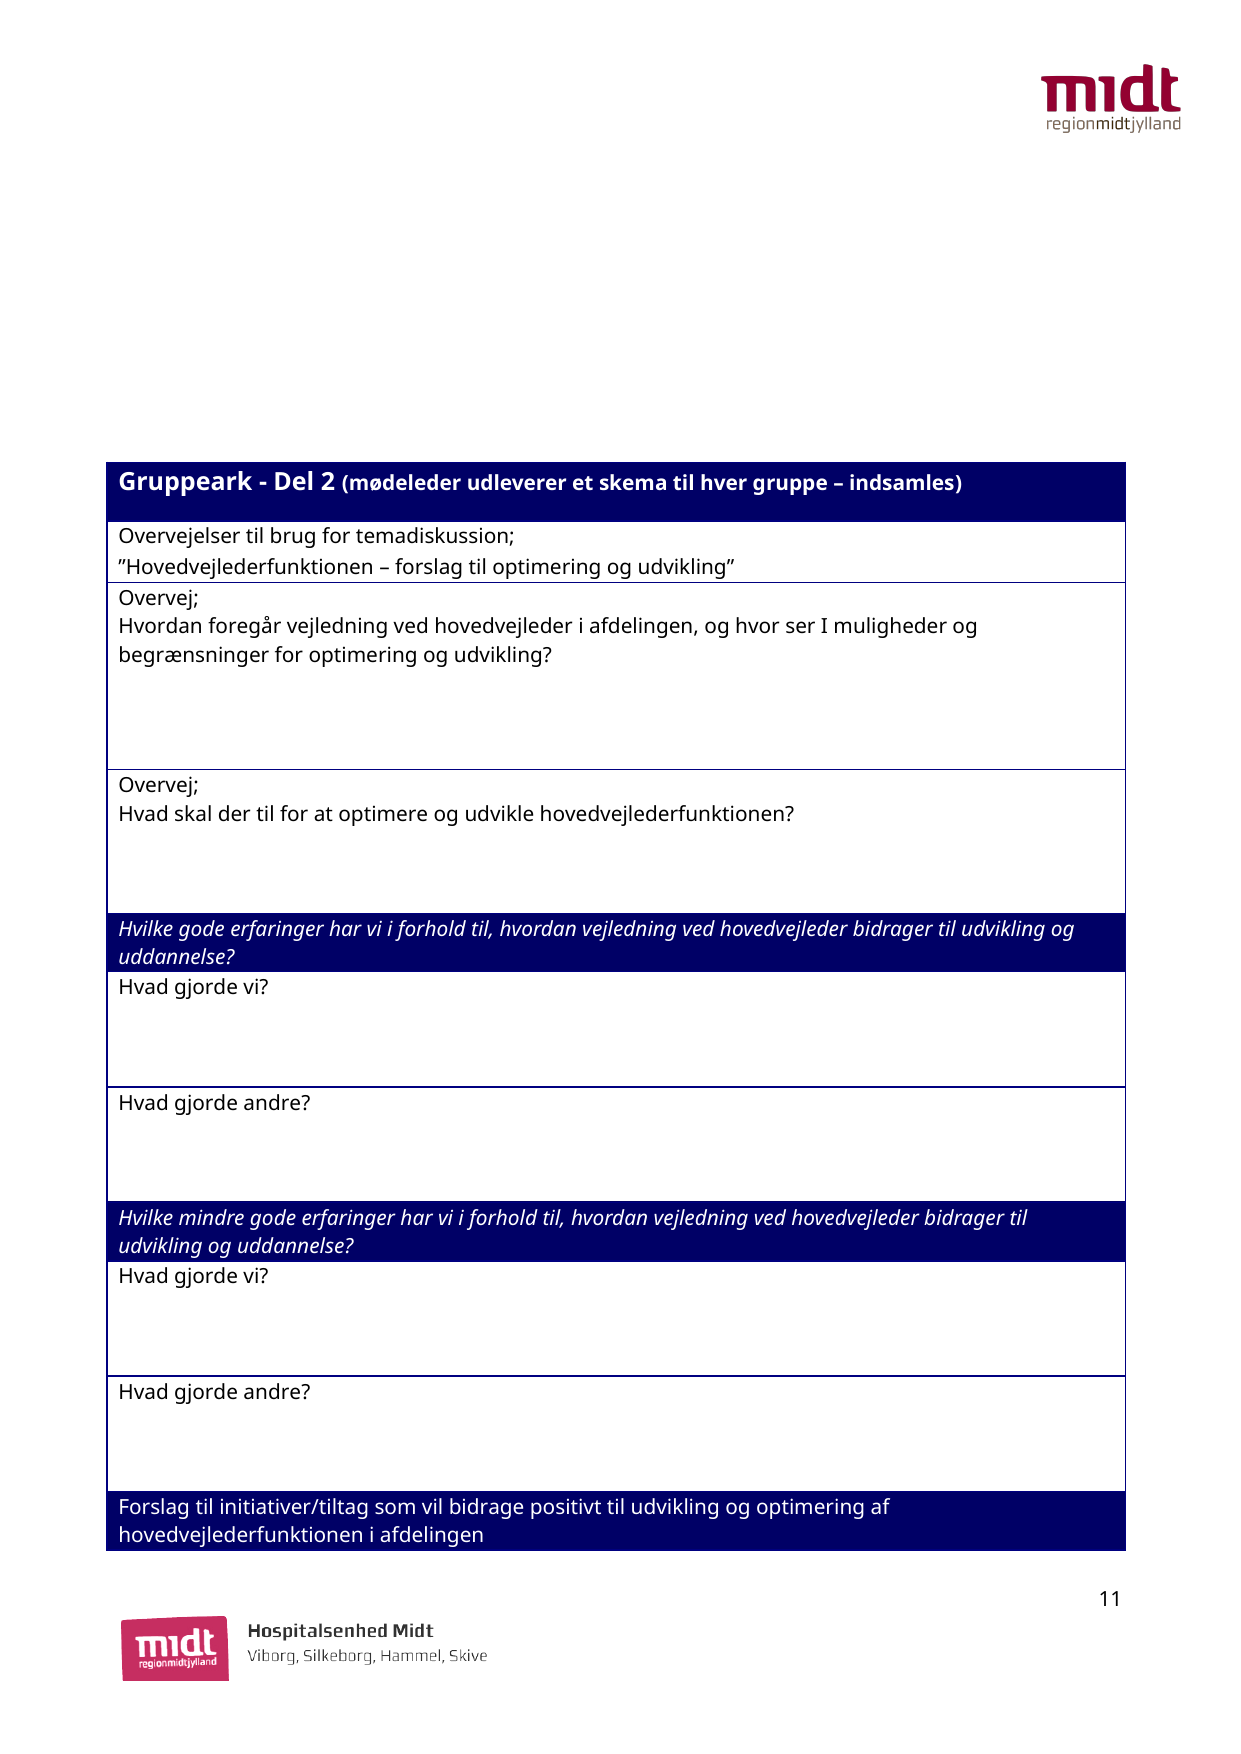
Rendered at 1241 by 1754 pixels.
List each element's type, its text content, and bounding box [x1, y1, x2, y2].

table_cell Hvad gjorde vi? [108, 1262, 1125, 1375]
table_cell Hvad gjorde vi? [108, 972, 1125, 1086]
table_cell Hvad gjorde andre? [108, 1088, 1125, 1201]
table_cell Overvej; Hvad skal der til for at optimere og udvikle hovedvejlederfunktionen? [108, 770, 1125, 912]
table_cell Overvejelser til brug for temadiskussion; ”Hovedvejlederfunktionen – forslag til optimering og udvikling”til brugtemadiskussion; [108, 522, 1125, 581]
table_cell Hvilke mindre gode erfaringer har vi i forhold til, hvordan vejledning ved hovedvejleder bidrager til udvikling og uddannelse? [108, 1203, 1125, 1260]
table_cell Hvad gjorde andre? [108, 1377, 1125, 1491]
table_cell Hvilke gode erfaringer har vi i forhold til, hvordan vejledning ved hovedvejleder bidrager til udvikling og uddannelse? [108, 914, 1125, 971]
table_header Gruppeark - Del 2 (mødeleder udleverer et skema til hver gruppe – indsamles) [108, 463, 1125, 520]
table_cell Forslag til initiativer/tiltag som vil bidrage positivt til udvikling og optimering af hovedvejlederfunktionen i afdelingen [108, 1492, 1125, 1549]
table_cell Overvej; Hvordan foregår vejledning ved hovedvejleder i afdelingen, og hvor ser I muligheder og begrænsninger for optimering og udvikling? [108, 583, 1125, 769]
